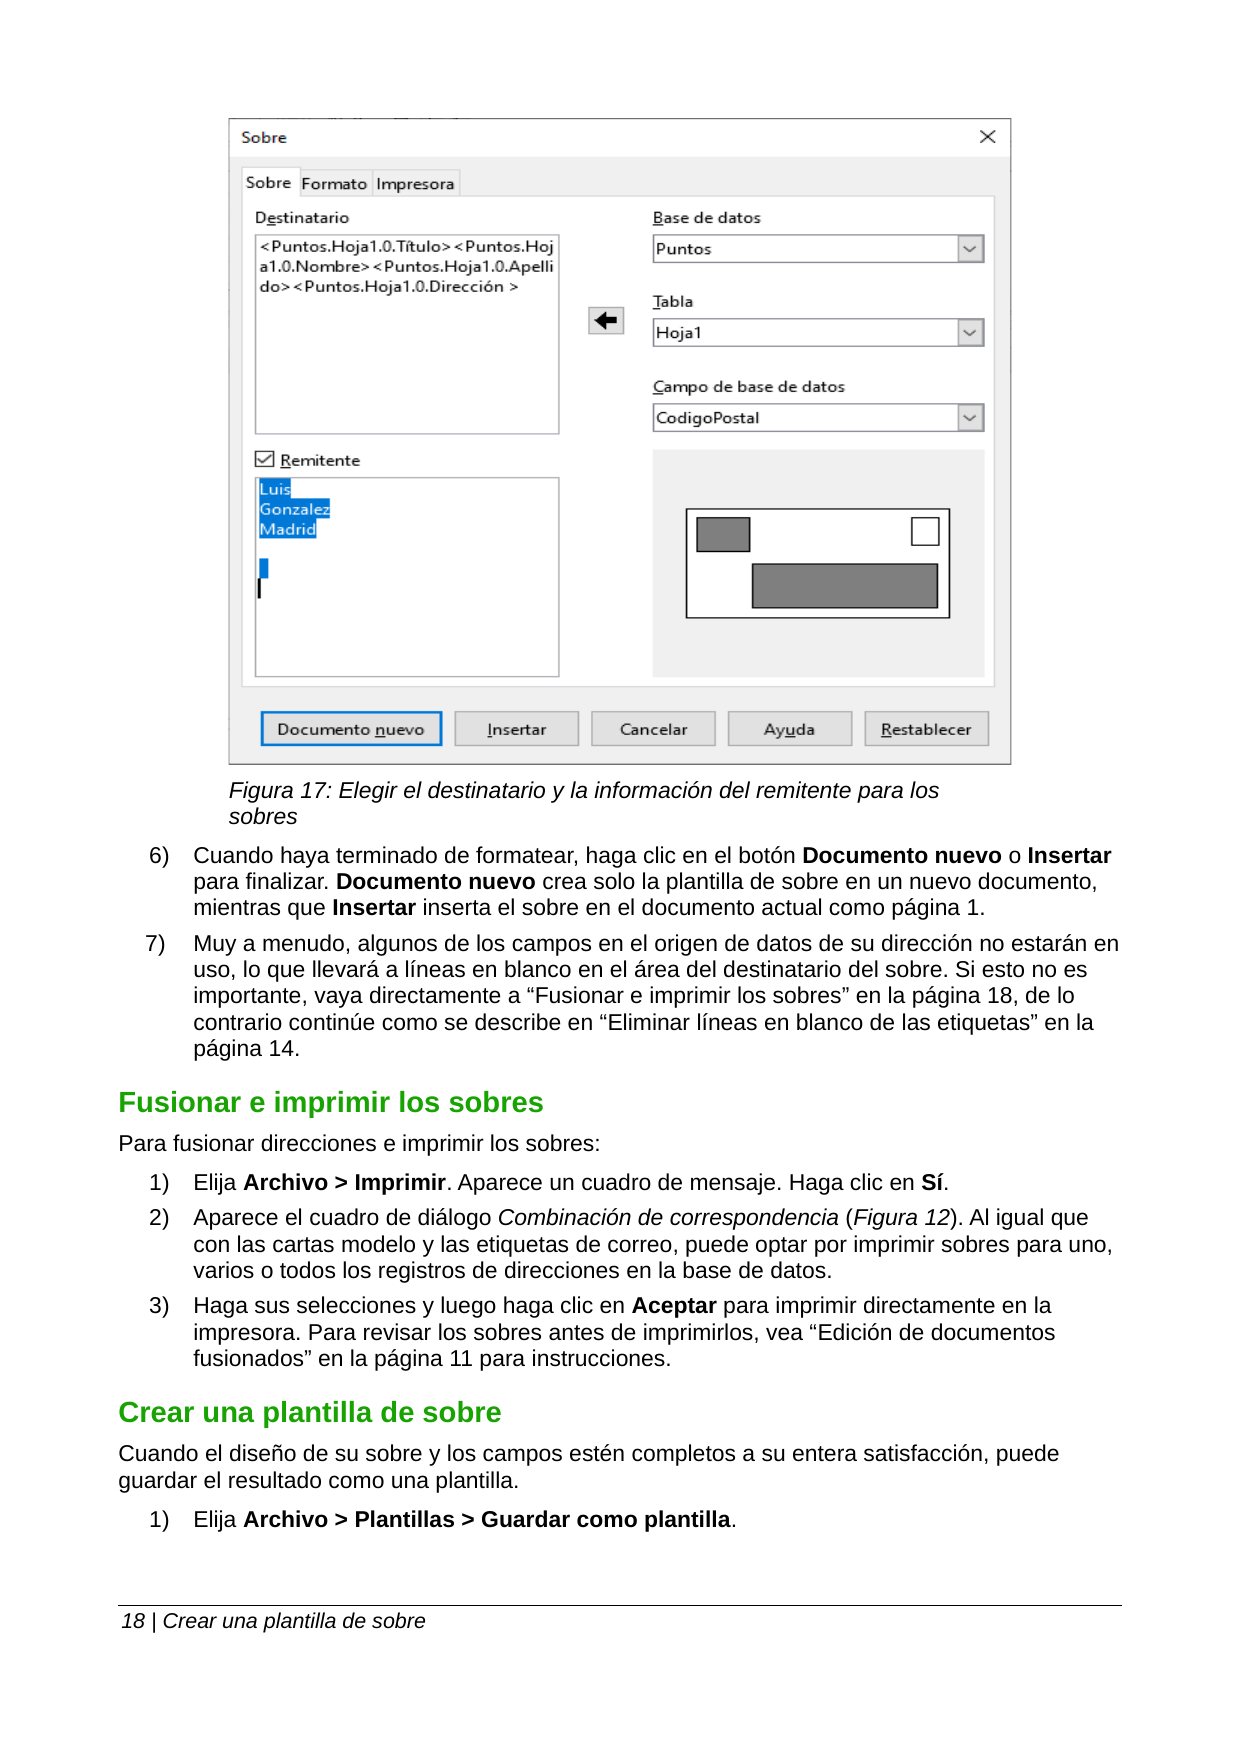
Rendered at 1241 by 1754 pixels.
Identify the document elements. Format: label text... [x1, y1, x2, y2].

subtitle Crear una plantilla de sobre [118, 1395, 1122, 1428]
list Para fusionar direcciones e imprimir los sobres: [118, 1130, 1122, 1157]
text Figura 17: Elegir el destinatario y la información del remitente para los sobres [229, 777, 1012, 830]
list Cuando el diseño de su sobre y los campos estén completos a su entera satisfacción, puede guardar el resultado como una plantilla. [118, 1440, 1122, 1493]
list Aparece el cuadro de diálogo Combinación de correspondencia (Figura 12). Al igual que con las cartas modelo y las etiquetas de correo, puede optar por imprimir sobres para uno, varios o todos los registros de direcciones en la base de datos. [169, 1204, 1122, 1283]
list Elija Archivo > Imprimir. Aparece un cuadro de mensaje. Haga clic en Sí. [169, 1169, 1122, 1196]
list Elija Archivo > Plantillas > Guardar como plantilla. [169, 1506, 1122, 1532]
subtitle Fusionar e imprimir los sobres [118, 1085, 1122, 1118]
list Haga sus selecciones y luego haga clic en Aceptar para imprimir directamente en la impresora. Para revisar los sobres antes de imprimirlos, vea “Edición de documentos fusionados” en la página 11 para instrucciones. [169, 1292, 1122, 1371]
list Muy a menudo, algunos de los campos en el origen de datos de su dirección no estarán en uso, lo que llevará a líneas en blanco en el área del destinatario del sobre. Si esto no es importante, vaya directamente a “Fusionar e imprimir los sobres” en la página 18, de lo contrario continúe como se describe en “Eliminar líneas en blanco de las etiquetas” en la página 14. [165, 929, 1122, 1061]
picture [228, 118, 1012, 765]
list Cuando haya terminado de formatear, haga clic en el botón Documento nuevo o Insertar para finalizar. Documento nuevo crea solo la plantilla de sobre en un nuevo documento, mientras que Insertar inserta el sobre en el documento actual como página 1. [169, 842, 1122, 921]
